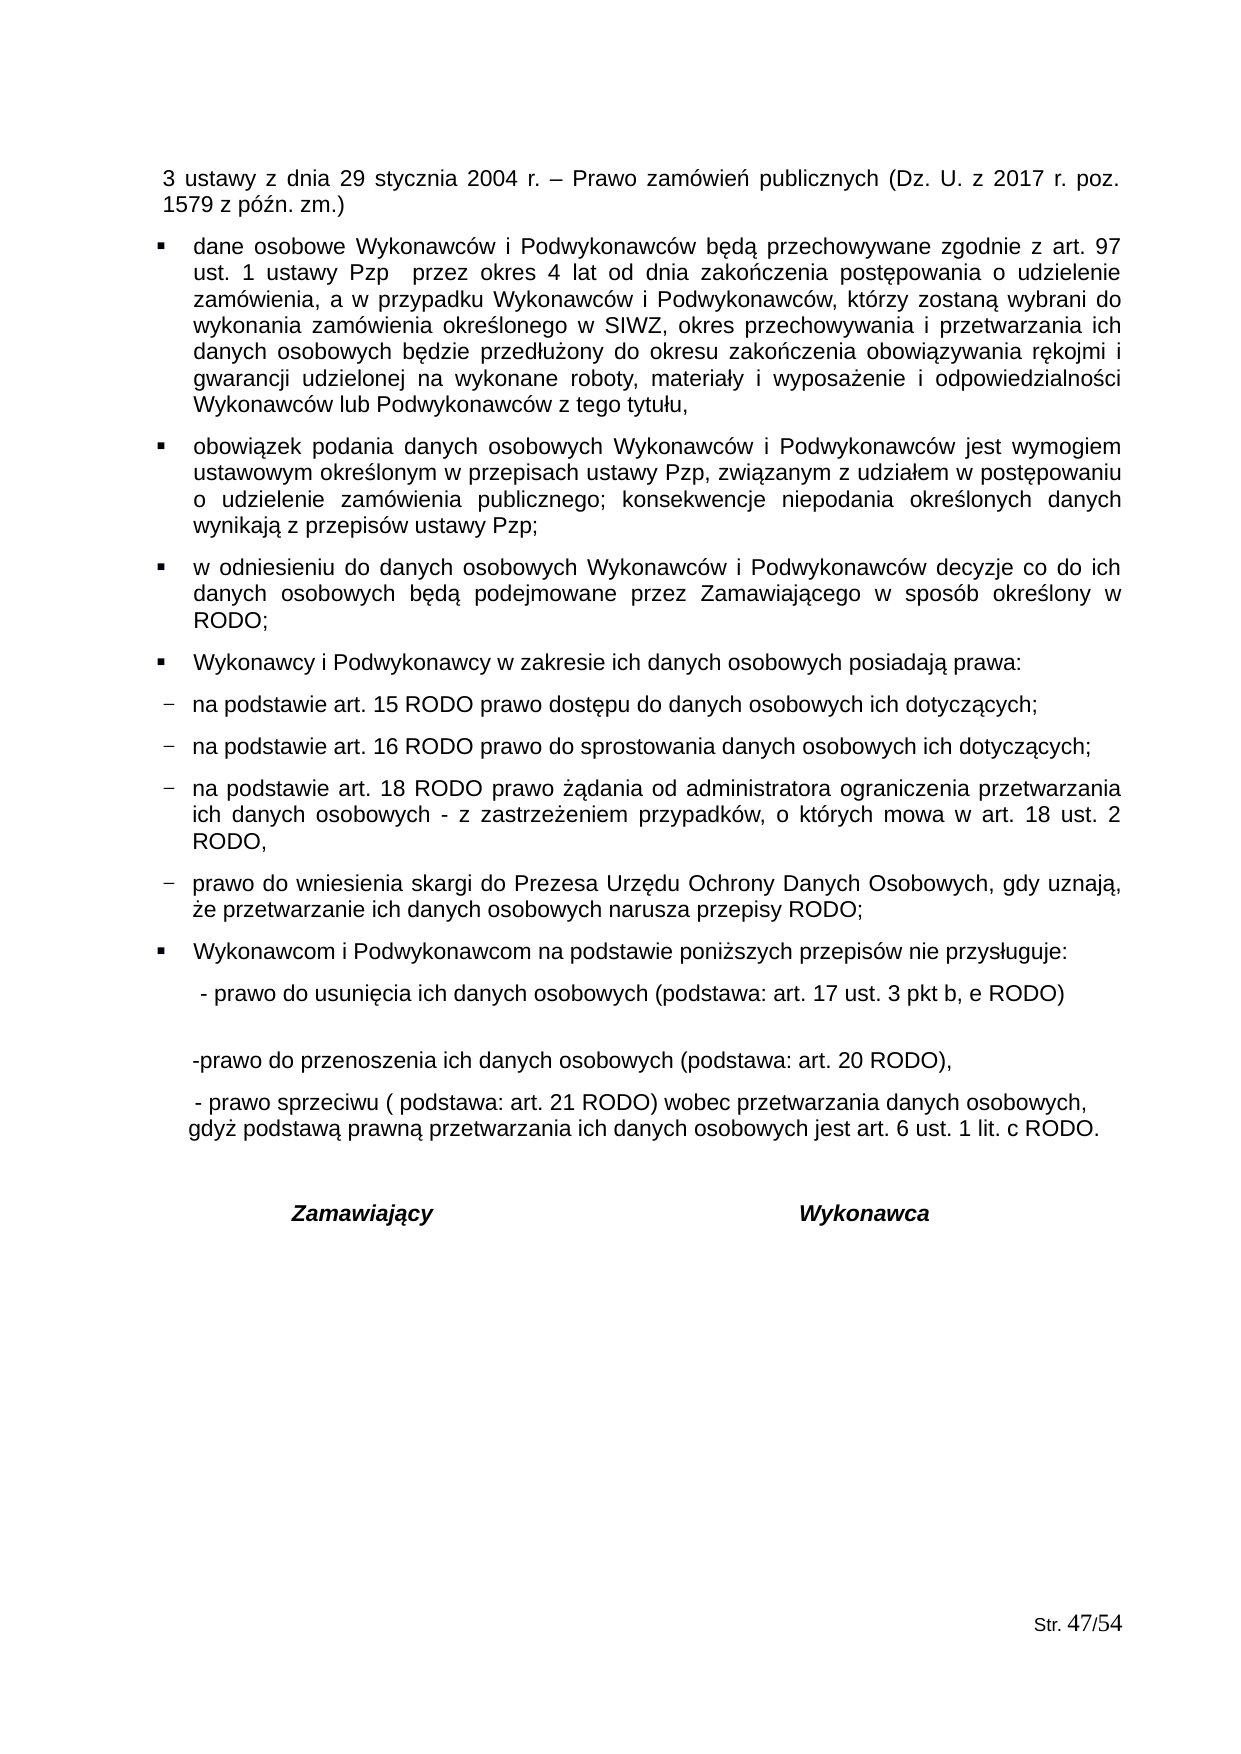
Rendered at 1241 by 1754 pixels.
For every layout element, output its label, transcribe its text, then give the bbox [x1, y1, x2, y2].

text - prawo sprzeciwu ( podstawa: art. 21 RODO) wobec przetwarzania danych osobowych, [118, 1089, 1122, 1115]
table_header Zamawiający [113, 1195, 614, 1232]
text - prawo do usunięcia ich danych osobowych (podstawa: art. 17 ust. 3 pkt b, e RODO) [200, 980, 1122, 1006]
list w odniesieniu do danych osobowych Wykonawców i Podwykonawców decyzje co do ich danych osobowych będą podejmowane przez Zamawiającego w sposób określony w RODO; [156, 554, 1122, 633]
list na podstawie art. 15 RODO prawo dostępu do danych osobowych ich dotyczących; [162, 691, 1122, 717]
list na podstawie art. 16 RODO prawo do sprostowania danych osobowych ich dotyczących; [162, 733, 1122, 759]
text gdyż podstawą prawną przetwarzania ich danych osobowych jest art. 6 ust. 1 lit. c RODO. [118, 1115, 1122, 1142]
list prawo do wniesienia skargi do Prezesa Urzędu Ochrony Danych Osobowych, gdy uznają, że przetwarzanie ich danych osobowych narusza przepisy RODO; [162, 870, 1122, 922]
table_header Wykonawca [614, 1195, 1116, 1232]
list -prawo do przenoszenia ich danych osobowych (podstawa: art. 20 RODO), [192, 1047, 1122, 1073]
list dane osobowe Wykonawców i Podwykonawców będą przechowywane zgodnie z art. 97 ust. 1 ustawy Pzp przez okres 4 lat od dnia zakończenia postępowania o udzielenie zamówienia, a w przypadku Wykonawców i Podwykonawców, którzy zostaną wybrani do wykonania zamówienia określonego w SIWZ, okres przechowywania i przetwarzania ich danych osobowych będzie przedłużony do okresu zakończenia obowiązywania rękojmi i gwarancji udzielonej na wykonane roboty, materiały i wyposażenie i odpowiedzialności Wykonawców lub Podwykonawców z tego tytułu, [156, 233, 1122, 417]
list Wykonawcy i Podwykonawcy w zakresie ich danych osobowych posiadają prawa: [156, 649, 1122, 675]
list obowiązek podania danych osobowych Wykonawców i Podwykonawców jest wymogiem ustawowym określonym w przepisach ustawy Pzp, związanym z udziałem w postępowaniu o udzielenie zamówienia publicznego; konsekwencje niepodania określonych danych wynikają z przepisów ustawy Pzp; [156, 433, 1122, 538]
list na podstawie art. 18 RODO prawo żądania od administratora ograniczenia przetwarzania ich danych osobowych - z zastrzeżeniem przypadków, o których mowa w art. 18 ust. 2 RODO, [162, 775, 1122, 854]
list 3 ustawy z dnia 29 stycznia 2004 r. – Prawo zamówień publicznych (Dz. U. z 2017 r. poz. 1579 z późn. zm.) [118, 164, 1122, 217]
list Wykonawcom i Podwykonawcom na podstawie poniższych przepisów nie przysługuje: [156, 938, 1122, 964]
